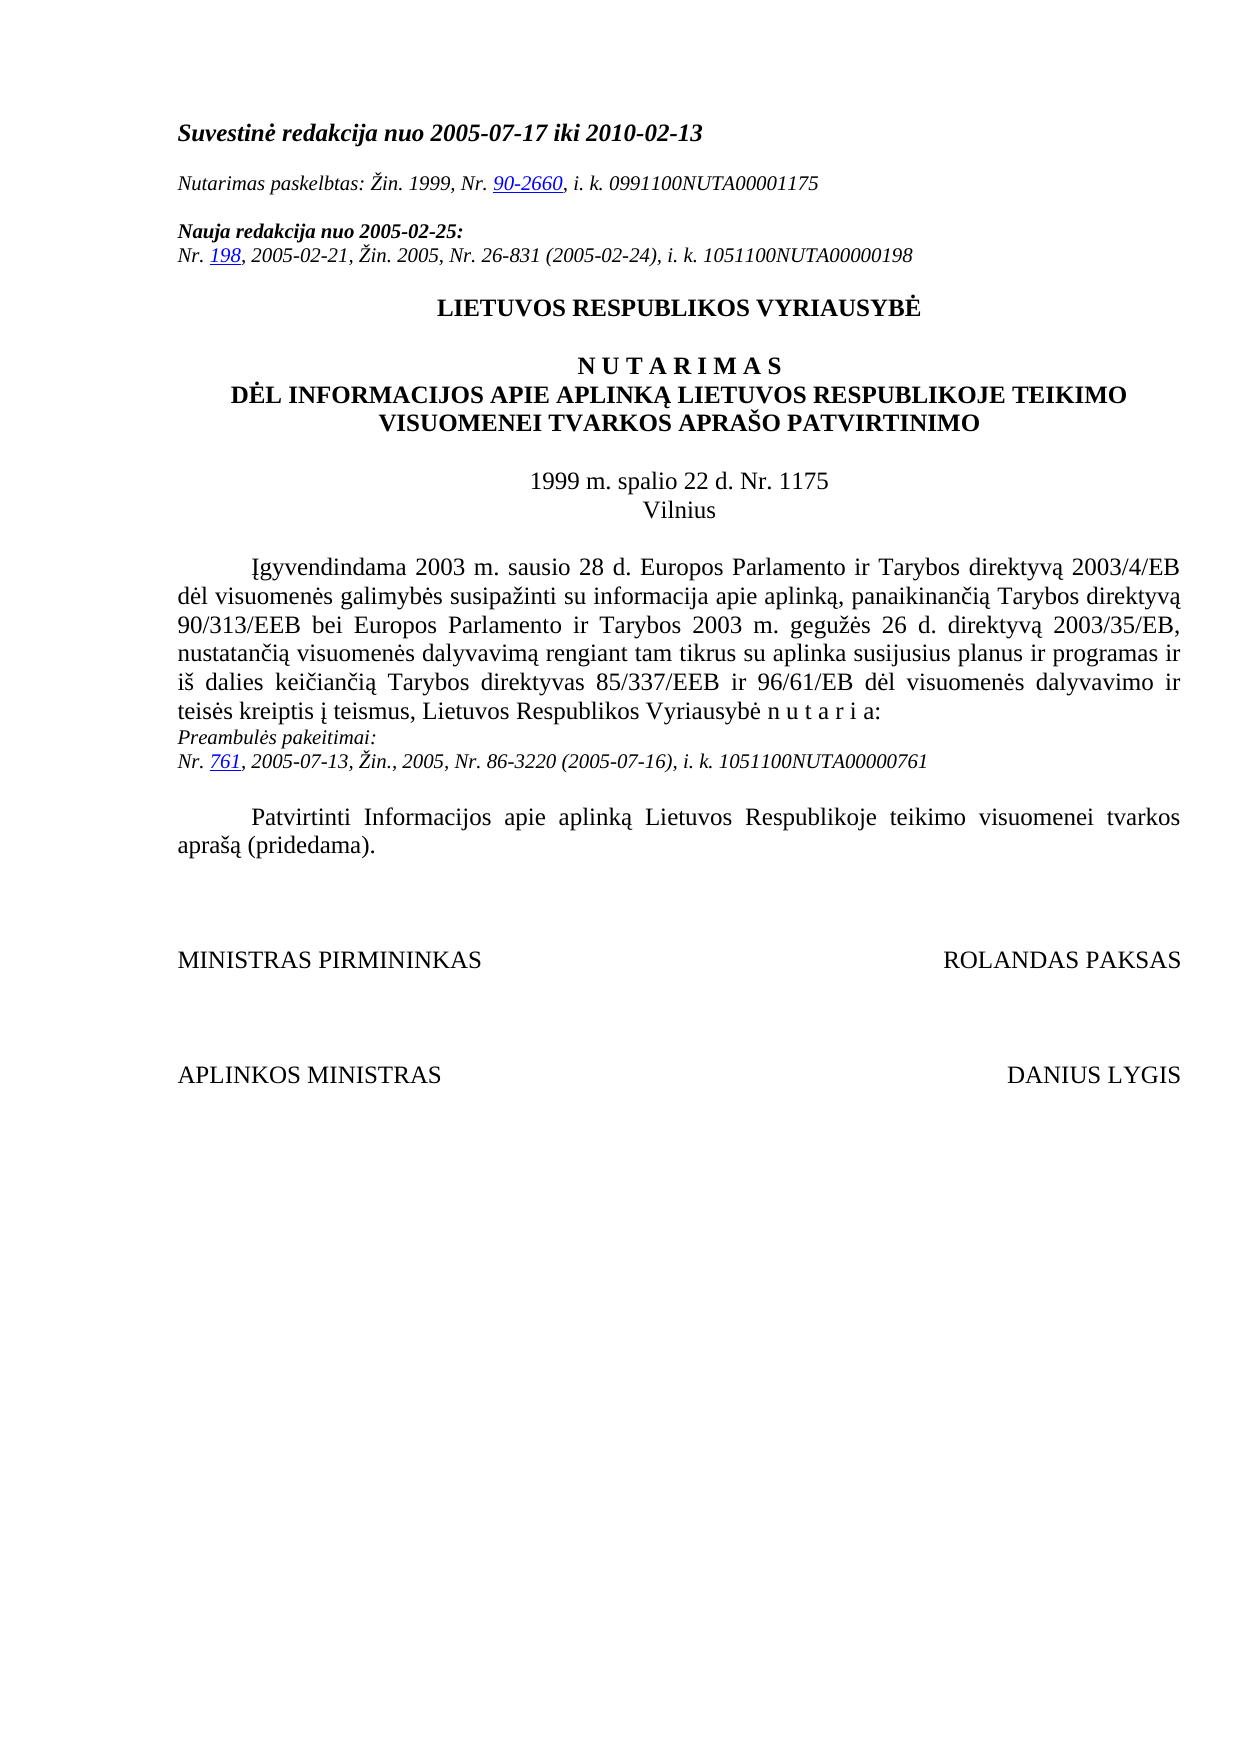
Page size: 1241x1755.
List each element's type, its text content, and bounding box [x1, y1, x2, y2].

text 1999 m. spalio 22 d. Nr. 1175 [177, 466, 1181, 495]
text Aplinkos ministras Danius Lygis [177, 1060, 1181, 1089]
text Nr. 198, 2005-02-21, Žin. 2005, Nr. 26-831 (2005-02-24), i. k. 1051100NUTA00000198 [177, 243, 1181, 267]
text NUTARIMAS [177, 351, 1181, 380]
text Suvestinė redakcija nuo 2005-07-17 iki 2010-02-13 [177, 118, 1181, 147]
text Ministras Pirmininkas Rolandas Paksas [177, 945, 1181, 974]
text Nr. 761, 2005-07-13, Žin., 2005, Nr. 86-3220 (2005-07-16), i. k. 1051100NUTA00000761 [177, 749, 1181, 773]
text Preambulės pakeitimai: [177, 725, 1181, 749]
text Vilnius [177, 495, 1181, 523]
text Nutarimas paskelbtas: Žin. 1999, Nr. 90-2660, i. k. 0991100NUTA00001175 [177, 171, 1181, 195]
text Nauja redakcija nuo 2005-02-25: [177, 219, 1181, 243]
text Įgyvendindama 2003 m. sausio 28 d. Europos Parlamento ir Tarybos direktyvą 2003/4/EB dėl visuomenės galimybės susipažinti su informacija apie aplinką, panaikinančią Tarybos direktyvą 90/313/EEB bei Europos Parlamento ir Tarybos 2003 m. gegužės 26 d. direktyvą 2003/35/EB, nustatančią visuomenės dalyvavimą rengiant tam tikrus su aplinka susijusius planus ir programas ir iš dalies keičiančią Tarybos direktyvas 85/337/EEB ir 96/61/EB dėl visuomenės dalyvavimo ir teisės kreiptis į teismus, Lietuvos Respublikos Vyriausybė nutaria: [177, 552, 1181, 725]
text LIETUVOS RESPUBLIKOS VYRIAUSYBĖ [177, 293, 1181, 322]
text DĖL INFORMACIJOS APIE APLINKĄ LIETUVOS RESPUBLIKOJE TEIKIMO [177, 380, 1181, 408]
text VISUOMENEI TVARKOS APRAŠO PATVIRTINIMO [177, 408, 1181, 437]
text Patvirtinti Informacijos apie aplinką Lietuvos Respublikoje teikimo visuomenei tvarkos aprašą (pridedama). [177, 802, 1181, 859]
